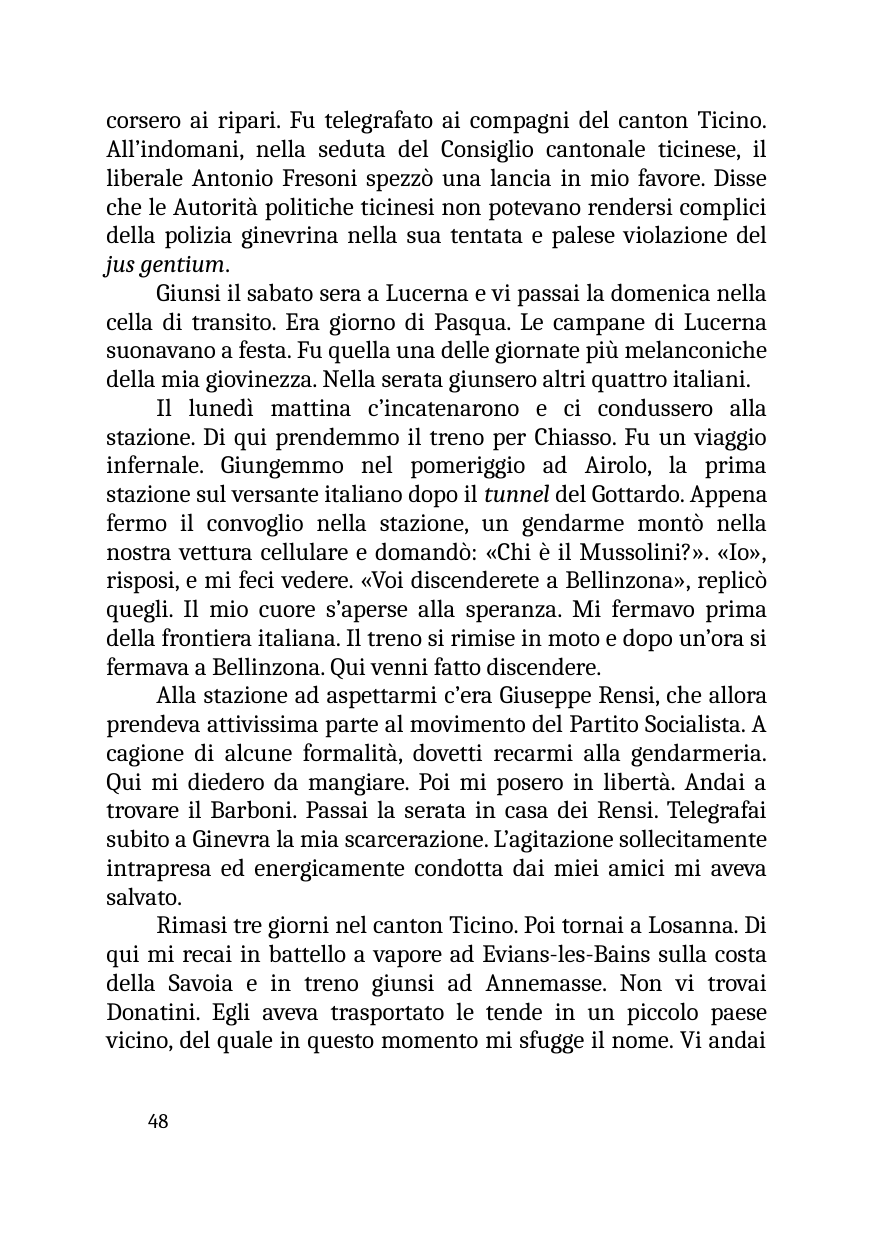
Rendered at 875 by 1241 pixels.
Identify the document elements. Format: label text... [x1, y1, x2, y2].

text Giunsi il sabato sera a Lucerna e vi passai la domenica nella cella di transito. Era giorno di Pasqua. Le campane di Lucerna suonavano a festa. Fu quella una delle giornate più melanconiche della mia giovinezza. Nella serata giunsero altri quattro italiani. [106, 279, 768, 394]
text corsero ai ripari. Fu telegrafato ai compagni del canton Ticino. All’indomani, nella seduta del Consiglio cantonale ticinese, il liberale Antonio Fresoni spezzò una lancia in mio favore. Disse che le Autorità politiche ticinesi non potevano rendersi complici della polizia ginevrina nella sua tentata e palese violazione del jus gentium. [106, 106, 768, 279]
text Alla stazione ad aspettarmi c’era Giuseppe Rensi, che allora prendeva attivissima parte al movimento del Partito Socialista. A cagione di alcune formalità, dovetti recarmi alla gendarmeria. Qui mi diedero da mangiare. Poi mi posero in libertà. Andai a trovare il Barboni. Passai la serata in casa dei Rensi. Telegrafai subito a Ginevra la mia scarcerazione. L’agitazione sollecitamente intrapresa ed energicamente condotta dai miei amici mi aveva salvato. [106, 681, 768, 911]
text Rimasi tre giorni nel canton Ticino. Poi tornai a Losanna. Di qui mi recai in battello a vapore ad Evians-les-Bains sulla costa della Savoia e in treno giunsi ad Annemasse. Non vi trovai Donatini. Egli aveva trasportato le tende in un piccolo paese vicino, del quale in questo momento mi sfugge il nome. Vi andai [106, 911, 768, 1055]
text Il lunedì mattina c’incatenarono e ci condussero alla stazione. Di qui prendemmo il treno per Chiasso. Fu un viaggio infernale. Giungemmo nel pomeriggio ad Airolo, la prima stazione sul versante italiano dopo il tunnel del Gottardo. Appena fermo il convoglio nella stazione, un gendarme montò nella nostra vettura cellulare e domandò: «Chi è il Mussolini?». «Io», risposi, e mi feci vedere. «Voi discenderete a Bellinzona», replicò quegli. Il mio cuore s’aperse alla speranza. Mi fermavo prima della frontiera italiana. Il treno si rimise in moto e dopo un’ora si fermava a Bellinzona. Qui venni fatto discendere. [106, 394, 768, 681]
